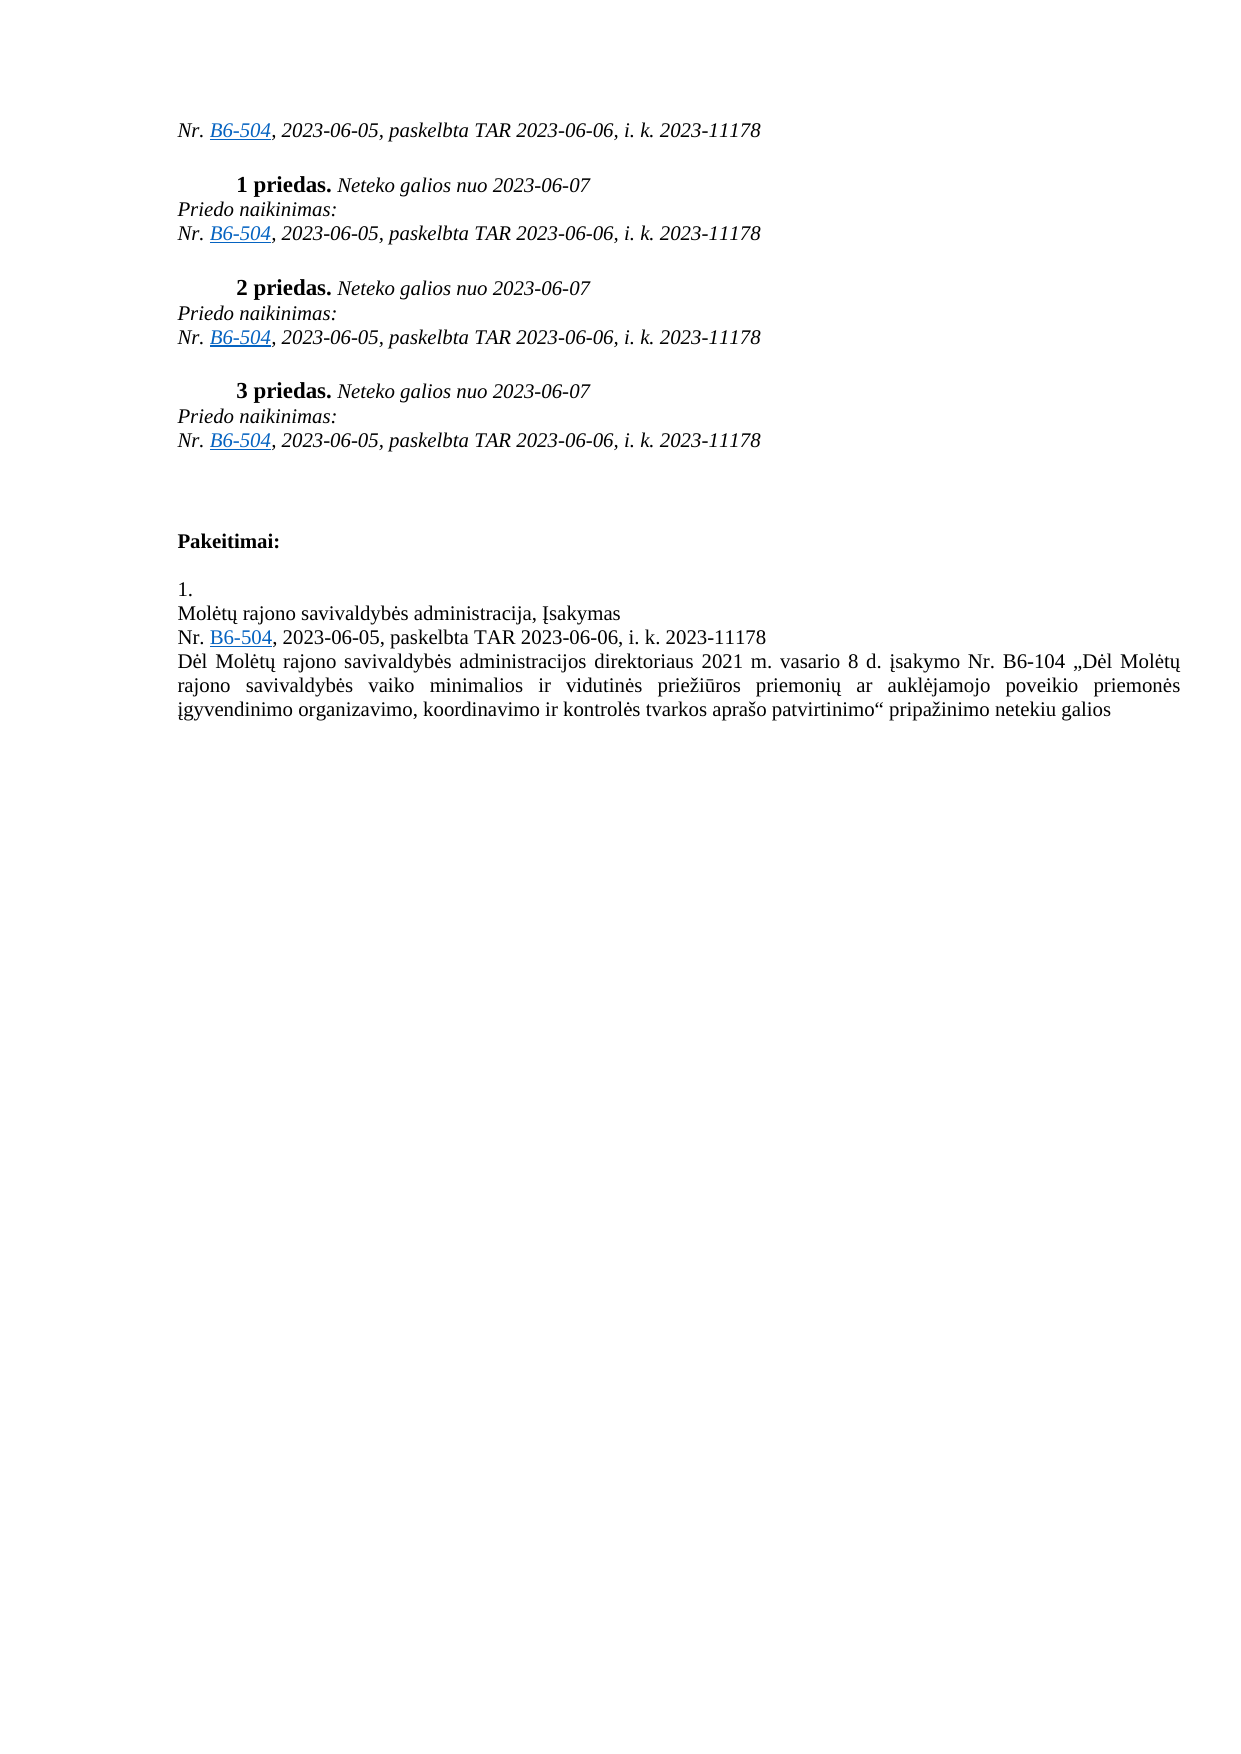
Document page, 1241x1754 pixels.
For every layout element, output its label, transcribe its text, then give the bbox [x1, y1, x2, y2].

text Molėtų rajono savivaldybės administracija, Įsakymas [177, 601, 1181, 625]
text Nr. B6-504, 2023-06-05, paskelbta TAR 2023-06-06, i. k. 2023-11178 [177, 324, 1181, 349]
text Priedo naikinimas: [177, 404, 1181, 428]
text Dėl Molėtų rajono savivaldybės administracijos direktoriaus 2021 m. vasario 8 d. įsakymo Nr. B6-104 „Dėl Molėtų rajono savivaldybės vaiko minimalios ir vidutinės priežiūros priemonių ar auklėjamojo poveikio priemonės įgyvendinimo organizavimo, koordinavimo ir kontrolės tvarkos aprašo patvirtinimo“ pripažinimo netekiu galios [177, 649, 1181, 721]
text Nr. B6-504, 2023-06-05, paskelbta TAR 2023-06-06, i. k. 2023-11178 [177, 428, 1181, 452]
text Priedo naikinimas: [177, 197, 1181, 221]
text 2 priedas. Neteko galios nuo 2023-06-07 [177, 274, 1181, 301]
text 3 priedas. Neteko galios nuo 2023-06-07 [177, 377, 1181, 404]
text Nr. B6-504, 2023-06-05, paskelbta TAR 2023-06-06, i. k. 2023-11178 [177, 625, 1181, 649]
text Pakeitimai: [177, 529, 1181, 553]
text 1. [177, 577, 1181, 601]
text Nr. B6-504, 2023-06-05, paskelbta TAR 2023-06-06, i. k. 2023-11178 [177, 118, 1181, 142]
text 1 priedas. Neteko galios nuo 2023-06-07 [177, 171, 1181, 197]
text Priedo naikinimas: [177, 301, 1181, 324]
text Nr. B6-504, 2023-06-05, paskelbta TAR 2023-06-06, i. k. 2023-11178 [177, 221, 1181, 245]
